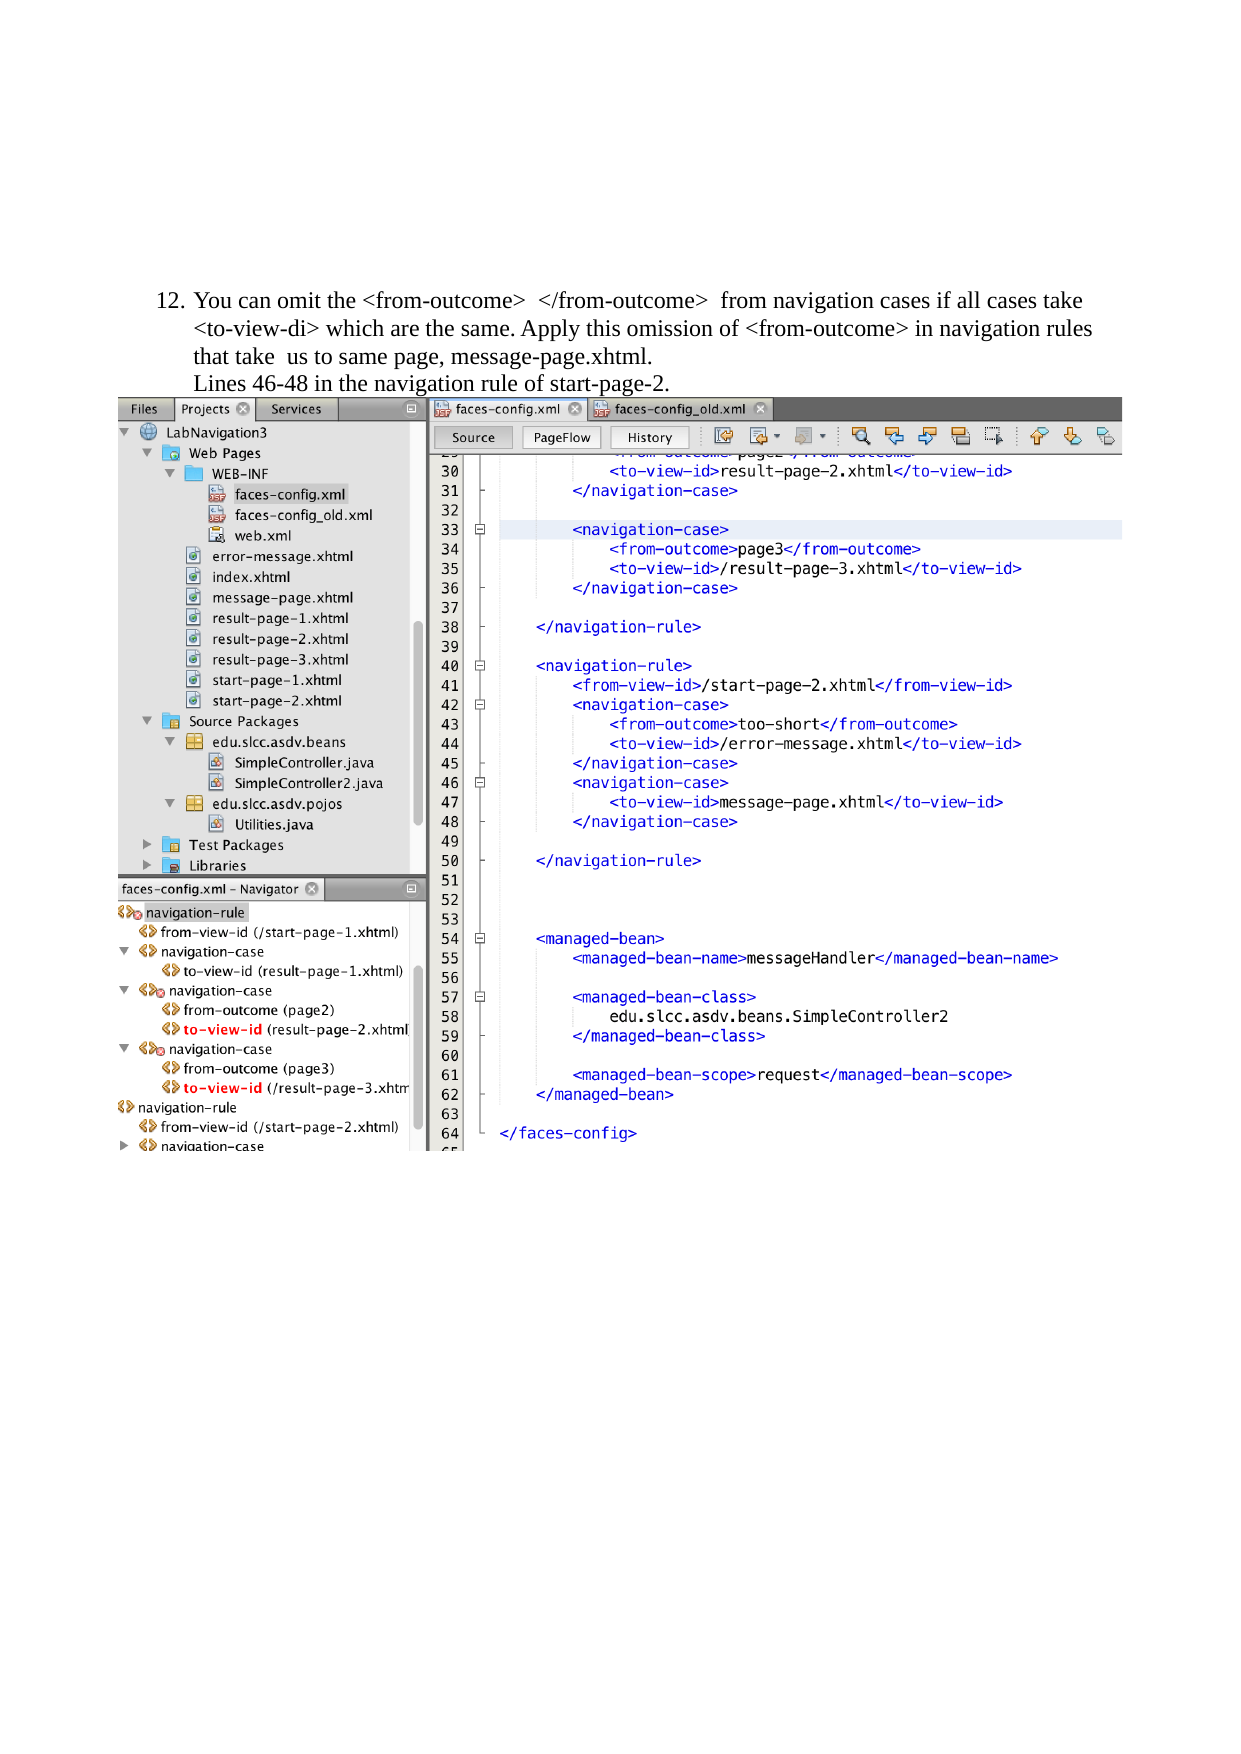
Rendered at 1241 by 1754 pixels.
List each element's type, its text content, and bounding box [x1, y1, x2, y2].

list Lines 46-48 in the navigation rule of start-page-2. [156, 369, 1122, 397]
list You can omit the <from-outcome> </from-outcome> from navigation cases if all cases take <to-view-di> which are the same. Apply this omission of <from-outcome> in navigation rules that take us to same page, message-page.xhtml. [156, 287, 1122, 369]
picture [118, 397, 1123, 1151]
